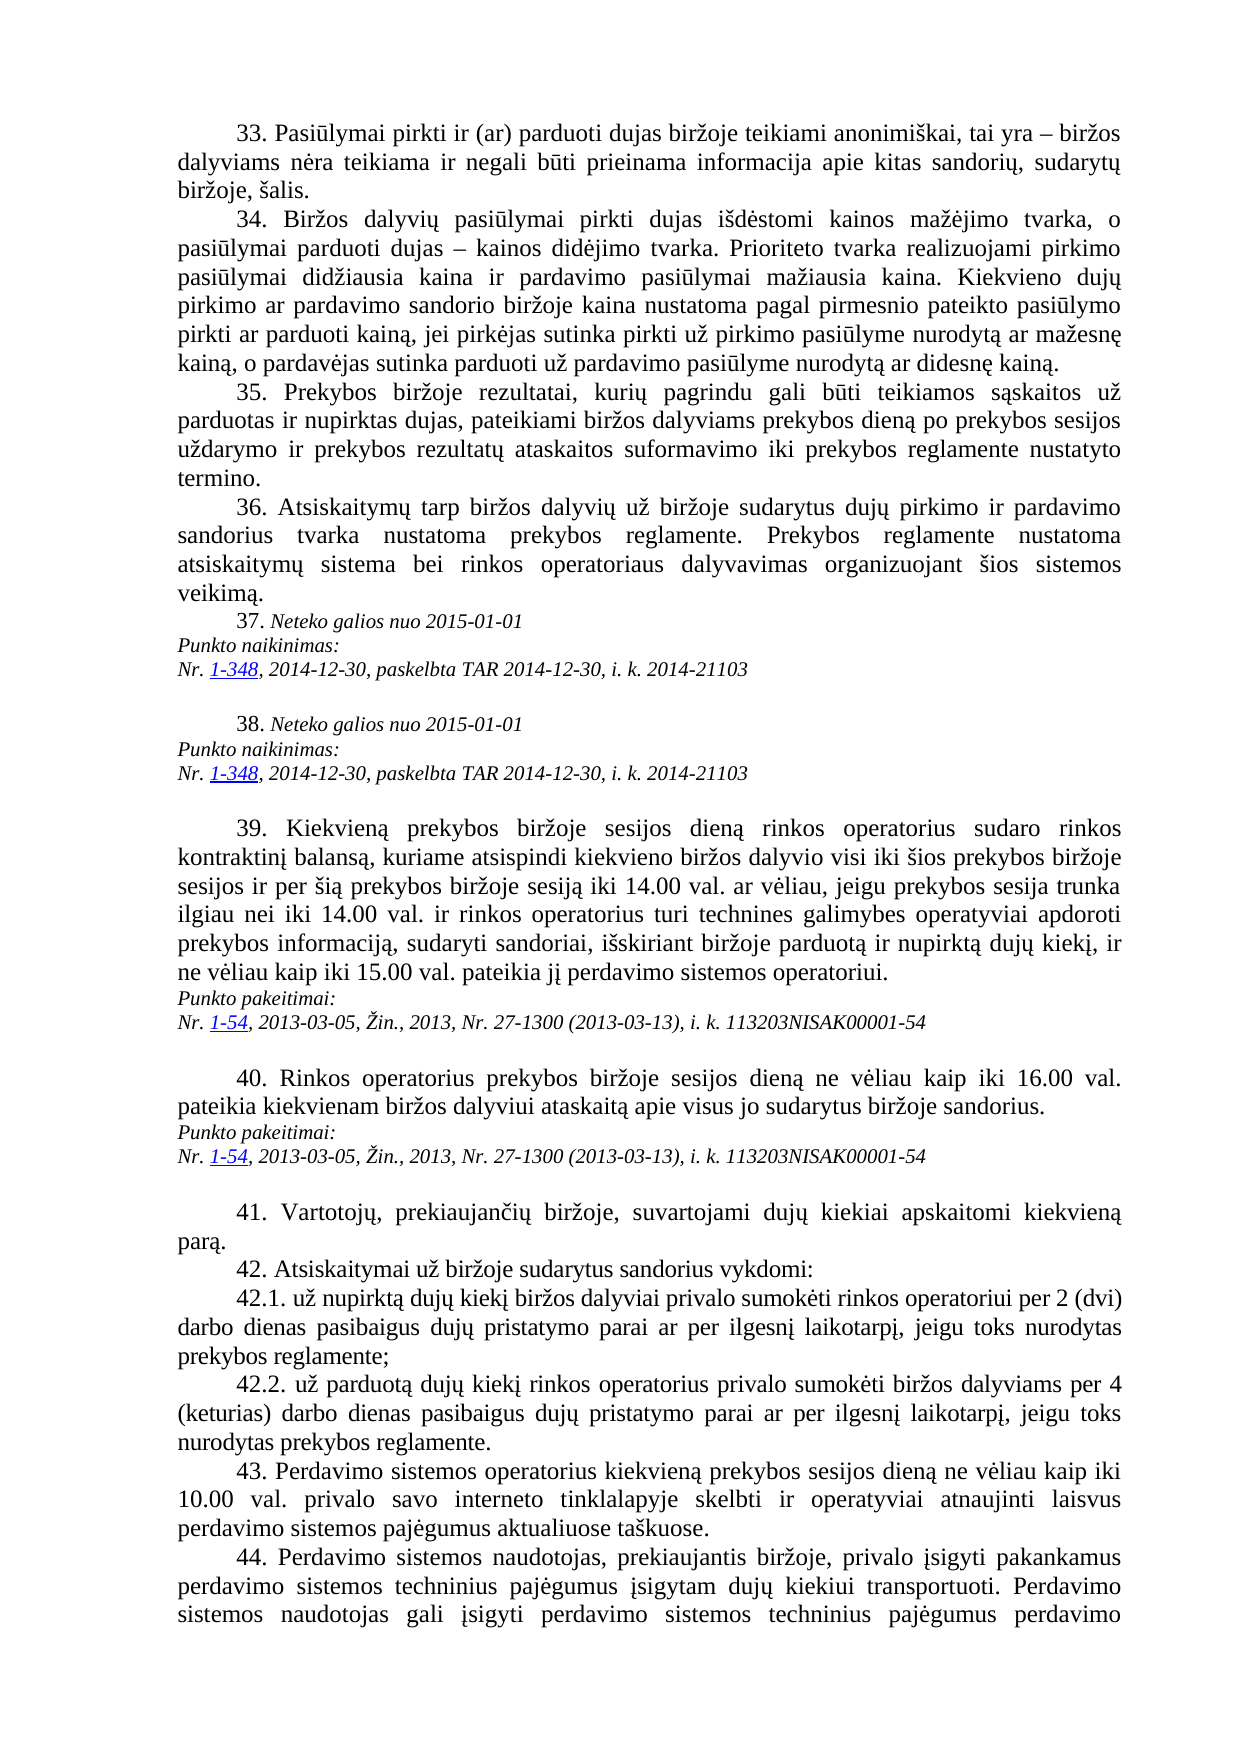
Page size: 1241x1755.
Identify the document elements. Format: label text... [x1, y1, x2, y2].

text 42. Atsiskaitymai už biržoje sudarytus sandorius vykdomi: [177, 1254, 1122, 1283]
text Punkto naikinimas: [177, 633, 1122, 657]
text Nr. 1-348, 2014-12-30, paskelbta TAR 2014-12-30, i. k. 2014-21103 [177, 761, 1122, 784]
text 34. Biržos dalyvių pasiūlymai pirkti dujas išdėstomi kainos mažėjimo tvarka, o pasiūlymai parduoti dujas – kainos didėjimo tvarka. Prioriteto tvarka realizuojami pirkimo pasiūlymai didžiausia kaina ir pardavimo pasiūlymai mažiausia kaina. Kiekvieno dujų pirkimo ar pardavimo sandorio biržoje kaina nustatoma pagal pirmesnio pateikto pasiūlymo pirkti ar parduoti kainą, jei pirkėjas sutinka pirkti už pirkimo pasiūlyme nurodytą ar mažesnę kainą, o pardavėjas sutinka parduoti už pardavimo pasiūlyme nurodytą ar didesnę kainą. [177, 204, 1122, 377]
text 40. Rinkos operatorius prekybos biržoje sesijos dieną ne vėliau kaip iki 16.00 val. pateikia kiekvienam biržos dalyviui ataskaitą apie visus jo sudarytus biržoje sandorius. [177, 1063, 1122, 1120]
text Punkto pakeitimai: [177, 986, 1122, 1010]
text Nr. 1-54, 2013-03-05, Žin., 2013, Nr. 27-1300 (2013-03-13), i. k. 113203NISAK00001-54 [177, 1144, 1122, 1168]
text 42.1. už nupirktą dujų kiekį biržos dalyviai privalo sumokėti rinkos operatoriui per 2 (dvi) darbo dienas pasibaigus dujų pristatymo parai ar per ilgesnį laikotarpį, jeigu toks nurodytas prekybos reglamente; [177, 1283, 1122, 1369]
text 39. Kiekvieną prekybos biržoje sesijos dieną rinkos operatorius sudaro rinkos kontraktinį balansą, kuriame atsispindi kiekvieno biržos dalyvio visi iki šios prekybos biržoje sesijos ir per šią prekybos biržoje sesiją iki 14.00 val. ar vėliau, jeigu prekybos sesija trunka ilgiau nei iki 14.00 val. ir rinkos operatorius turi technines galimybes operatyviai apdoroti prekybos informaciją, sudaryti sandoriai, išskiriant biržoje parduotą ir nupirktą dujų kiekį, ir ne vėliau kaip iki 15.00 val. pateikia jį perdavimo sistemos operatoriui. [177, 813, 1122, 986]
text 41. Vartotojų, prekiaujančių biržoje, suvartojami dujų kiekiai apskaitomi kiekvieną parą. [177, 1197, 1122, 1254]
text Punkto naikinimas: [177, 736, 1122, 761]
text 37. Neteko galios nuo 2015-01-01 [177, 607, 1122, 633]
text Nr. 1-54, 2013-03-05, Žin., 2013, Nr. 27-1300 (2013-03-13), i. k. 113203NISAK00001-54 [177, 1010, 1122, 1034]
text 35. Prekybos biržoje rezultatai, kurių pagrindu gali būti teikiamos sąskaitos už parduotas ir nupirktas dujas, pateikiami biržos dalyviams prekybos dieną po prekybos sesijos uždarymo ir prekybos rezultatų ataskaitos suformavimo iki prekybos reglamente nustatyto termino. [177, 377, 1122, 492]
text 44. Perdavimo sistemos naudotojas, prekiaujantis biržoje, privalo įsigyti pakankamus perdavimo sistemos techninius pajėgumus įsigytam dujų kiekiui transportuoti. Perdavimo sistemos naudotojas gali įsigyti perdavimo sistemos techninius pajėgumus perdavimo [177, 1542, 1122, 1628]
text 42.2. už parduotą dujų kiekį rinkos operatorius privalo sumokėti biržos dalyviams per 4 (keturias) darbo dienas pasibaigus dujų pristatymo parai ar per ilgesnį laikotarpį, jeigu toks nurodytas prekybos reglamente. [177, 1369, 1122, 1456]
text 38. Neteko galios nuo 2015-01-01 [177, 710, 1122, 736]
text 33. Pasiūlymai pirkti ir (ar) parduoti dujas biržoje teikiami anonimiškai, tai yra – biržos dalyviams nėra teikiama ir negali būti prieinama informacija apie kitas sandorių, sudarytų biržoje, šalis. [177, 118, 1122, 204]
text Nr. 1-348, 2014-12-30, paskelbta TAR 2014-12-30, i. k. 2014-21103 [177, 657, 1122, 681]
text Punkto pakeitimai: [177, 1120, 1122, 1144]
text 43. Perdavimo sistemos operatorius kiekvieną prekybos sesijos dieną ne vėliau kaip iki 10.00 val. privalo savo interneto tinklalapyje skelbti ir operatyviai atnaujinti laisvus perdavimo sistemos pajėgumus aktualiuose taškuose. [177, 1456, 1122, 1542]
text 36. Atsiskaitymų tarp biržos dalyvių už biržoje sudarytus dujų pirkimo ir pardavimo sandorius tvarka nustatoma prekybos reglamente. Prekybos reglamente nustatoma atsiskaitymų sistema bei rinkos operatoriaus dalyvavimas organizuojant šios sistemos veikimą. [177, 492, 1122, 607]
